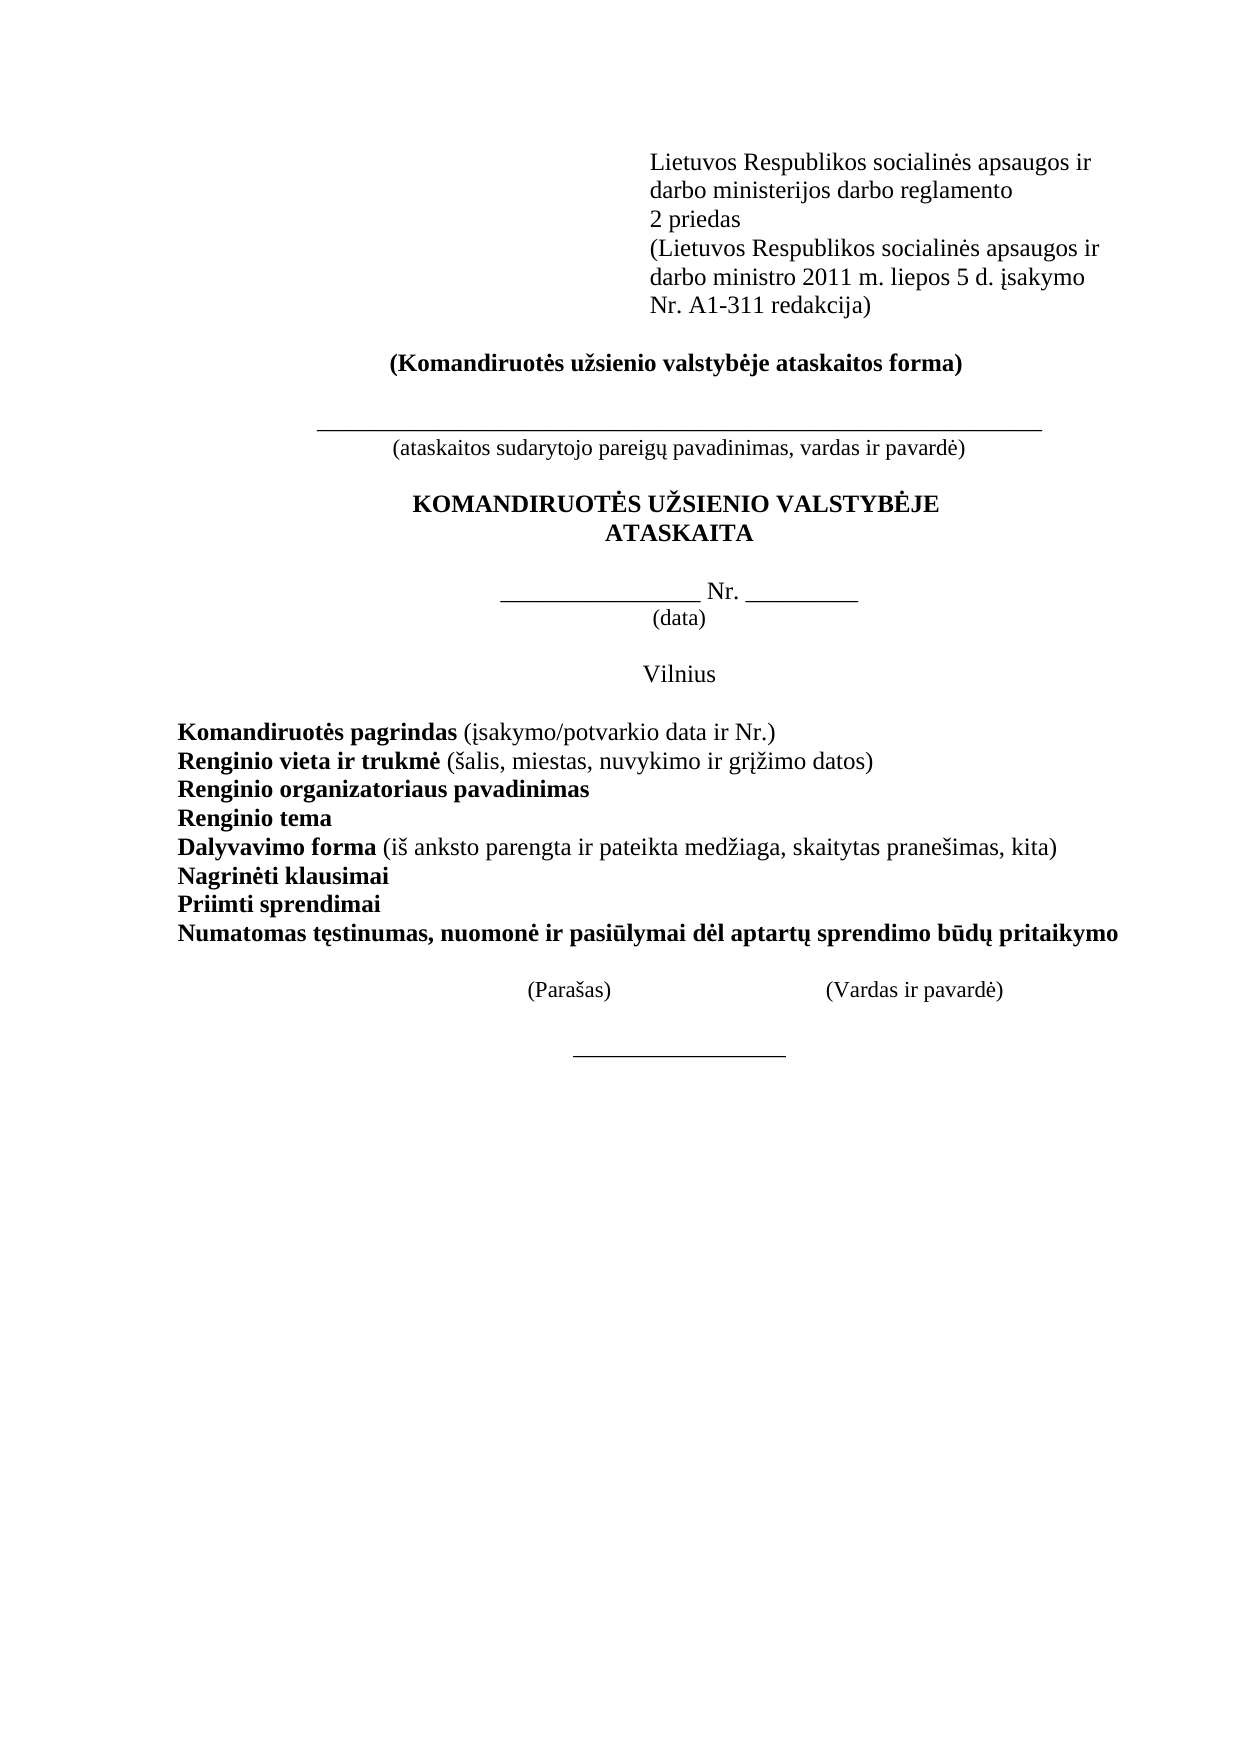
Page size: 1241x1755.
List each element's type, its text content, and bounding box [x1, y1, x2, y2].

text Nr. A1-311 redakcija) [649, 291, 1181, 319]
text darbo ministro 2011 m. liepos 5 d. įsakymo [649, 262, 1181, 291]
text ________________ Nr. _________ [177, 576, 1181, 604]
text (Lietuvos Respublikos socialinės apsaugos ir [649, 233, 1181, 262]
text Renginio tema [177, 803, 1181, 832]
text Priimti sprendimai [177, 889, 1181, 918]
text __________________________________________________________ [177, 406, 1181, 434]
text (Komandiruotės užsienio valstybėje ataskaitos forma) [177, 348, 1181, 377]
text (ataskaitos sudarytojo pareigų pavadinimas, vardas ir pavardė) [177, 434, 1181, 461]
text (Parašas) (Vardas ir pavardė) [527, 976, 1181, 1002]
text Komandiruotės pagrindas (įsakymo/potvarkio data ir Nr.) [177, 717, 1181, 746]
text Renginio vieta ir trukmė (šalis, miestas, nuvykimo ir grįžimo datos) [177, 746, 1181, 774]
text Nagrinėti klausimai [177, 861, 1181, 889]
text Numatomas tęstinumas, nuomonė ir pasiūlymai dėl aptartų sprendimo būdų pritaikymo [177, 918, 1181, 947]
text 2 priedas [649, 204, 1181, 233]
text Lietuvos Respublikos socialinės apsaugos ir [649, 147, 1181, 176]
text (data) [177, 604, 1181, 631]
text _________________ [177, 1031, 1181, 1060]
text Vilnius [177, 659, 1181, 688]
text Renginio organizatoriaus pavadinimas [177, 774, 1181, 803]
text Dalyvavimo forma (iš anksto parengta ir pateikta medžiaga, skaitytas pranešimas, kita) [177, 832, 1181, 861]
text darbo ministerijos darbo reglamento [649, 176, 1181, 204]
text KOMANDIRUOTĖS UŽSIENIO VALSTYBĖJE ATASKAITA [177, 489, 1181, 547]
